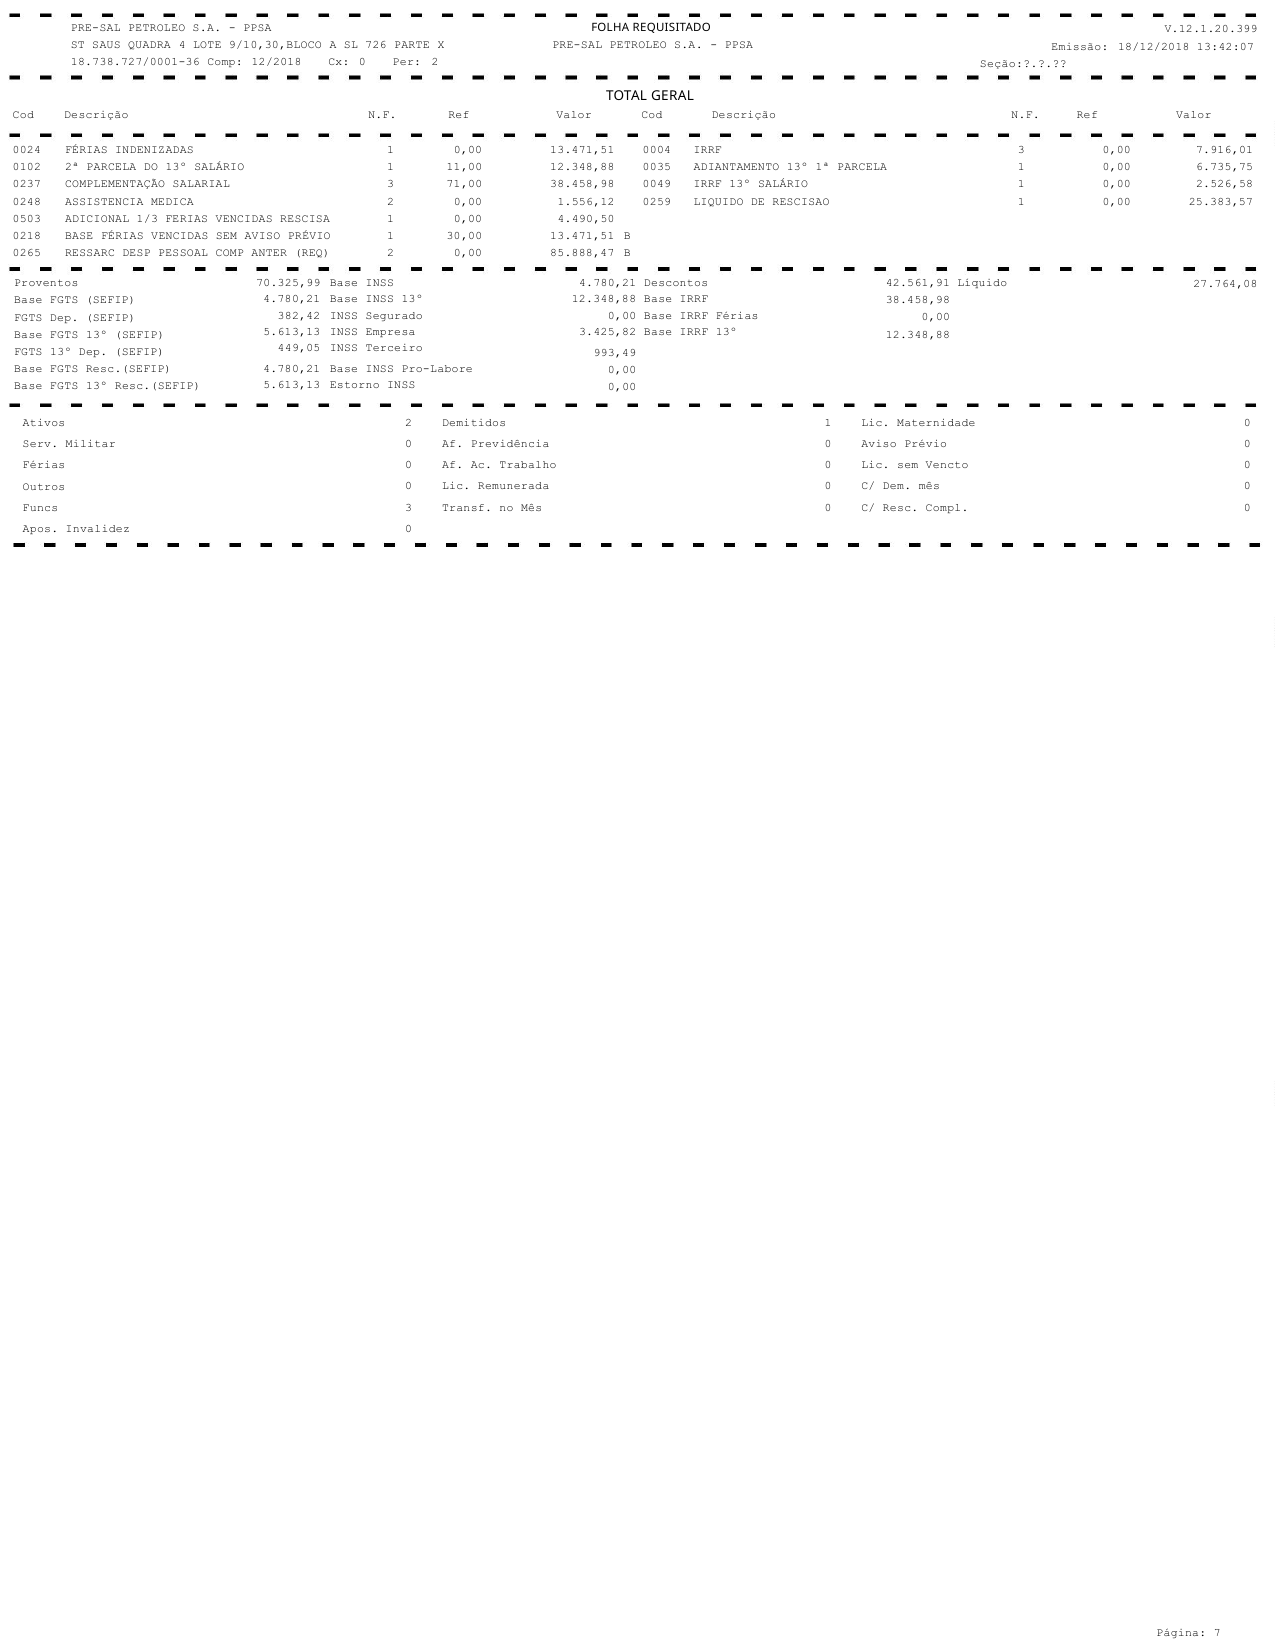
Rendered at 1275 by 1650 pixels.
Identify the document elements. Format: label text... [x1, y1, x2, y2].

text 0049 [642, 177, 688, 191]
text 237 [19, 177, 58, 191]
text 70.325,99 Base INSS [256, 276, 448, 289]
text Ref [448, 107, 499, 121]
text Ref [1076, 107, 1115, 121]
text 3 [405, 500, 429, 514]
text 4.780,21 Base INSS Pro-Labore [263, 361, 498, 375]
text COMPLEMENTAÇÃO SALARIAL [65, 177, 269, 191]
text 38.458,98 [886, 293, 1025, 306]
text Base FGTS 13º Resc.(SEFIP) [14, 378, 226, 392]
text Seção:?.?.?? [979, 56, 1128, 70]
text 1 [1018, 194, 1042, 208]
text FGTS 13º Dep. (SEFIP) [14, 344, 226, 358]
text Funcs [22, 500, 76, 514]
text 0 [1244, 436, 1268, 450]
text ST SAUS QUADRA 4 LOTE 9/10,30,BLOCO A SL 726 PARTE X [71, 37, 469, 51]
text N.F. [368, 107, 414, 121]
text Lic. Maternidade [861, 415, 993, 429]
text 5.613,13 INSS Empresa [263, 324, 448, 338]
text 2 [405, 415, 429, 429]
text 2 [387, 194, 411, 208]
text Transf. no Mês [442, 500, 574, 514]
text 0,00 [1102, 143, 1148, 156]
text 0 [1244, 479, 1268, 492]
text Página: 7 [1156, 1626, 1237, 1639]
text PRE-SAL PETROLEO S.A. - PPSA [71, 20, 297, 34]
text 4.780,21 Descontos [579, 276, 784, 289]
text Serv. Militar [22, 436, 133, 450]
text 2 [387, 245, 411, 259]
text 38.458,98 [550, 177, 632, 191]
text Lic. sem Vencto [861, 458, 986, 471]
text V.12.1.20.399 [1164, 22, 1275, 35]
text ADICIONAL 1/3 FERIAS VENCIDAS RESCISA [65, 211, 356, 225]
text 1.556,12 [557, 194, 632, 208]
text 0 [824, 436, 849, 450]
text 4.780,21 Base INSS 13º [263, 292, 448, 306]
text IRRF [693, 143, 739, 156]
text 248 [19, 194, 58, 208]
text FÉRIAS INDENIZADAS [65, 143, 214, 156]
text 1 [387, 228, 411, 242]
text 0004 [642, 143, 688, 156]
text 18/12/2018 13:42:07 [1118, 39, 1275, 53]
text 993,49 [593, 345, 653, 359]
text 0 [12, 194, 19, 208]
text Descrição [711, 107, 793, 121]
text 0 [824, 479, 849, 492]
text 3.425,82 Base IRRF 13º [579, 324, 784, 338]
text 0 [12, 177, 19, 191]
text 265 [19, 245, 58, 259]
text 1 [824, 415, 849, 429]
text 0,00 [1102, 160, 1148, 173]
text 1 [1018, 177, 1042, 191]
text 0 [12, 245, 19, 259]
text 024 [19, 143, 58, 156]
text 0,00 [453, 246, 499, 259]
text 503 [19, 211, 58, 225]
text 1 [71, 54, 78, 68]
text 7.916,01 [1196, 143, 1270, 156]
text Emissão: [1051, 39, 1118, 53]
text C/ Resc. Compl. [861, 500, 986, 514]
text 102 [19, 160, 58, 173]
text Cod [641, 107, 680, 121]
text Aviso Prévio [861, 436, 993, 450]
text ADIANTAMENTO 13º 1ª PARCELA [693, 160, 912, 173]
text Lic. Remunerada [442, 479, 574, 492]
text TOTAL GERAL [606, 87, 719, 103]
text FOLHA REQUISITADO [591, 20, 731, 34]
text 85.888,47 B [550, 246, 648, 259]
picture [0, 0, 1275, 1650]
text 11,00 [446, 160, 499, 173]
text 0 [405, 521, 429, 535]
text FGTS Dep. (SEFIP) [14, 310, 154, 324]
text 0 [1244, 415, 1268, 429]
text 0 [405, 458, 429, 471]
text 0,00 [1102, 177, 1148, 191]
text Demitidos [442, 415, 524, 429]
text N.F. [1011, 107, 1057, 121]
text 30,00 [446, 228, 499, 242]
text Base FGTS 13º (SEFIP) [14, 327, 226, 341]
text 0,00 [608, 379, 653, 393]
text Valor [556, 107, 609, 121]
text Af. Ac. Trabalho [442, 458, 574, 471]
text 1 [387, 160, 411, 173]
text BASE FÉRIAS VENCIDAS SEM AVISO PRÉVIO [65, 228, 356, 242]
text Descrição [64, 107, 146, 121]
text Base FGTS (SEFIP) [14, 293, 154, 307]
text 0 [12, 211, 19, 225]
text 449,05 INSS Terceiro [277, 341, 448, 354]
text 1 [387, 143, 411, 156]
text RESSARC DESP PESSOAL COMP ANTER (REQ) [65, 246, 356, 259]
text 27.764,08 [1193, 277, 1275, 290]
text Férias [22, 458, 133, 471]
text PRE-SAL PETROLEO S.A. - PPSA [552, 37, 778, 51]
text 1 [1018, 160, 1042, 173]
text Cod [12, 107, 51, 121]
text 0,00 [453, 194, 499, 208]
text 71,00 [446, 177, 499, 191]
text 3 [1018, 143, 1042, 156]
text 25.383,57 [1188, 194, 1270, 208]
text 12.348,88 Base IRRF [572, 292, 784, 306]
text 0,00 [453, 143, 499, 156]
text 2ª PARCELA DO 13º SALÁRIO [65, 160, 269, 173]
text LIQUIDO DE RESCISAO [693, 194, 850, 208]
text ASSISTENCIA MEDICA [65, 194, 269, 208]
text 0 [12, 160, 19, 173]
text Valor [1176, 107, 1229, 121]
text 218 [19, 228, 58, 242]
text 0 [1244, 500, 1268, 514]
text 0 [824, 458, 849, 471]
text 0,00 [1102, 194, 1148, 208]
text 0 [405, 436, 429, 450]
text 6.735,75 [1196, 160, 1270, 173]
text Base FGTS Resc.(SEFIP) [14, 361, 226, 375]
text 3 [387, 177, 411, 191]
text 0,00 [608, 362, 653, 376]
text 12.348,88 [886, 328, 967, 342]
text 0,00 [453, 211, 499, 225]
text Outros [22, 479, 83, 493]
text 5.613,13 Estorno INSS [263, 378, 498, 391]
text 4.490,50 [557, 211, 632, 225]
text 13.471,51 [550, 143, 632, 156]
text Ativos [22, 415, 83, 429]
text Per: 2 [392, 54, 456, 68]
text 12.348,88 [550, 160, 632, 173]
text Proventos [14, 276, 96, 289]
text 0 [824, 500, 849, 514]
text C/ Dem. mês [861, 479, 986, 492]
text 382,42 INSS Segurado [277, 308, 448, 322]
text 13.471,51 B [550, 228, 648, 242]
text Cx: 0 [328, 54, 383, 68]
text 0,00 Base IRRF Férias [608, 308, 784, 322]
text 0 [1244, 458, 1268, 471]
text 1 [387, 211, 411, 225]
text 2.526,58 [1196, 177, 1270, 191]
text IRRF 13º SALÁRIO [693, 177, 912, 191]
text 0 [405, 479, 429, 492]
text 0,00 [921, 310, 1025, 323]
text 0035 [642, 160, 688, 173]
text 0 [12, 228, 19, 242]
text Af. Previdência [442, 436, 574, 450]
text 42.561,91 Líquido [886, 276, 1025, 289]
text 0259 [642, 194, 688, 208]
text 0 [12, 143, 19, 156]
text 8.738.727/0001-36 Comp: 12/2018 [78, 54, 327, 68]
text Apos. Invalidez [22, 522, 147, 535]
